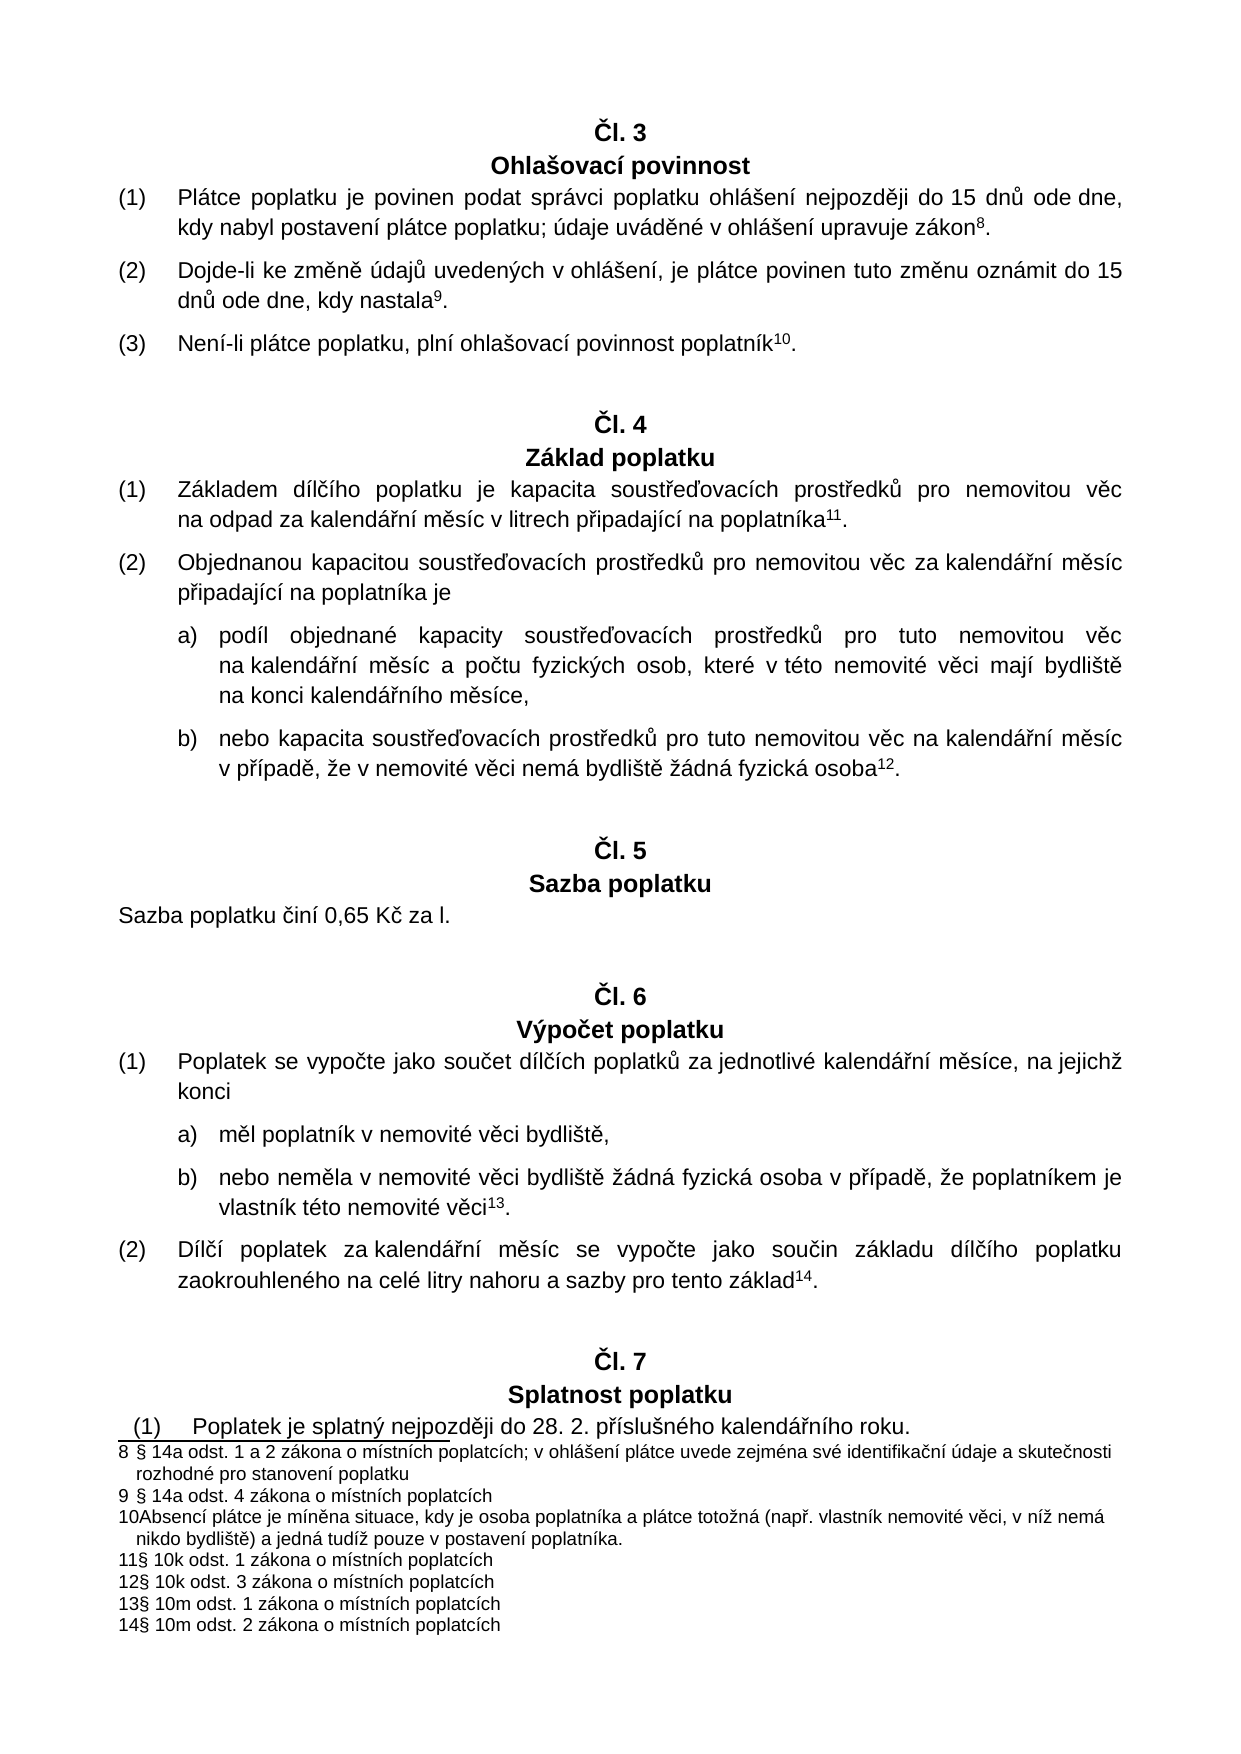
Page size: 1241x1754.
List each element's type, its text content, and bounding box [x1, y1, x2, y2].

list Základem dílčího poplatku je kapacita soustřeďovacích prostředků pro nemovitou věc na odpad za kalendářní měsíc v litrech připadající na poplatníka. [118, 476, 1122, 533]
subtitle Čl. 5 Sazba poplatku [118, 836, 1122, 897]
subtitle Čl. 4 Základ poplatku [118, 410, 1122, 472]
list nebo neměla v nemovité věci bydliště žádná fyzická osoba v případě, že poplatníkem je vlastník této nemovité věci. [177, 1163, 1122, 1220]
list nebo kapacita soustřeďovacích prostředků pro tuto nemovitou věc na kalendářní měsíc v případě, že v nemovité věci nemá bydliště žádná fyzická osoba. [177, 725, 1122, 782]
list § 10k odst. 1 zákona o místních poplatcích [118, 1549, 1122, 1571]
subtitle Čl. 3 Ohlašovací povinnost [118, 118, 1122, 180]
list Absencí plátce je míněna situace, kdy je osoba poplatníka a plátce totožná (např. vlastník nemovité věci, v níž nemá nikdo bydliště) a jedná tudíž pouze v postavení poplatníka. [118, 1506, 1122, 1549]
subtitle Čl. 6 Výpočet poplatku [118, 982, 1122, 1044]
list Poplatek se vypočte jako součet dílčích poplatků za jednotlivé kalendářní měsíce, na jejichž konci [118, 1048, 1122, 1104]
text Sazba poplatku činí 0,65 Kč za l. [118, 902, 1122, 928]
list Dojde-li ke změně údajů uvedených v ohlášení, je plátce povinen tuto změnu oznámit do 15 dnů ode dne, kdy nastala. [118, 257, 1122, 314]
list § 10k odst. 3 zákona o místních poplatcích [118, 1571, 1122, 1592]
list § 14a odst. 1 a 2 zákona o místních poplatcích; v ohlášení plátce uvede zejména své identifikační údaje a skutečnosti rozhodné pro stanovení poplatku [118, 1441, 1122, 1484]
list Není-li plátce poplatku, plní ohlašovací povinnost poplatník. [118, 330, 1122, 356]
list § 10m odst. 1 zákona o místních poplatcích [118, 1592, 1122, 1614]
list § 14a odst. 4 zákona o místních poplatcích [118, 1484, 1122, 1506]
list Plátce poplatku je povinen podat správci poplatku ohlášení nejpozději do 15 dnů ode dne, kdy nabyl postavení plátce poplatku; údaje uváděné v ohlášení upravuje zákon. [118, 184, 1122, 241]
list měl poplatník v nemovité věci bydliště, [177, 1121, 1122, 1147]
list Dílčí poplatek za kalendářní měsíc se vypočte jako součin základu dílčího poplatku zaokrouhleného na celé litry nahoru a sazby pro tento základ. [118, 1236, 1122, 1293]
list Poplatek je splatný nejpozději do 28. 2. příslušného kalendářního roku. [133, 1413, 1122, 1439]
subtitle Čl. 7 Splatnost poplatku [118, 1347, 1122, 1409]
list Objednanou kapacitou soustřeďovacích prostředků pro nemovitou věc za kalendářní měsíc připadající na poplatníka je [118, 549, 1122, 606]
list § 10m odst. 2 zákona o místních poplatcích [118, 1614, 1122, 1635]
list podíl objednané kapacity soustřeďovacích prostředků pro tuto nemovitou věc na kalendářní měsíc a počtu fyzických osob, které v této nemovité věci mají bydliště na konci kalendářního měsíce, [177, 622, 1122, 709]
